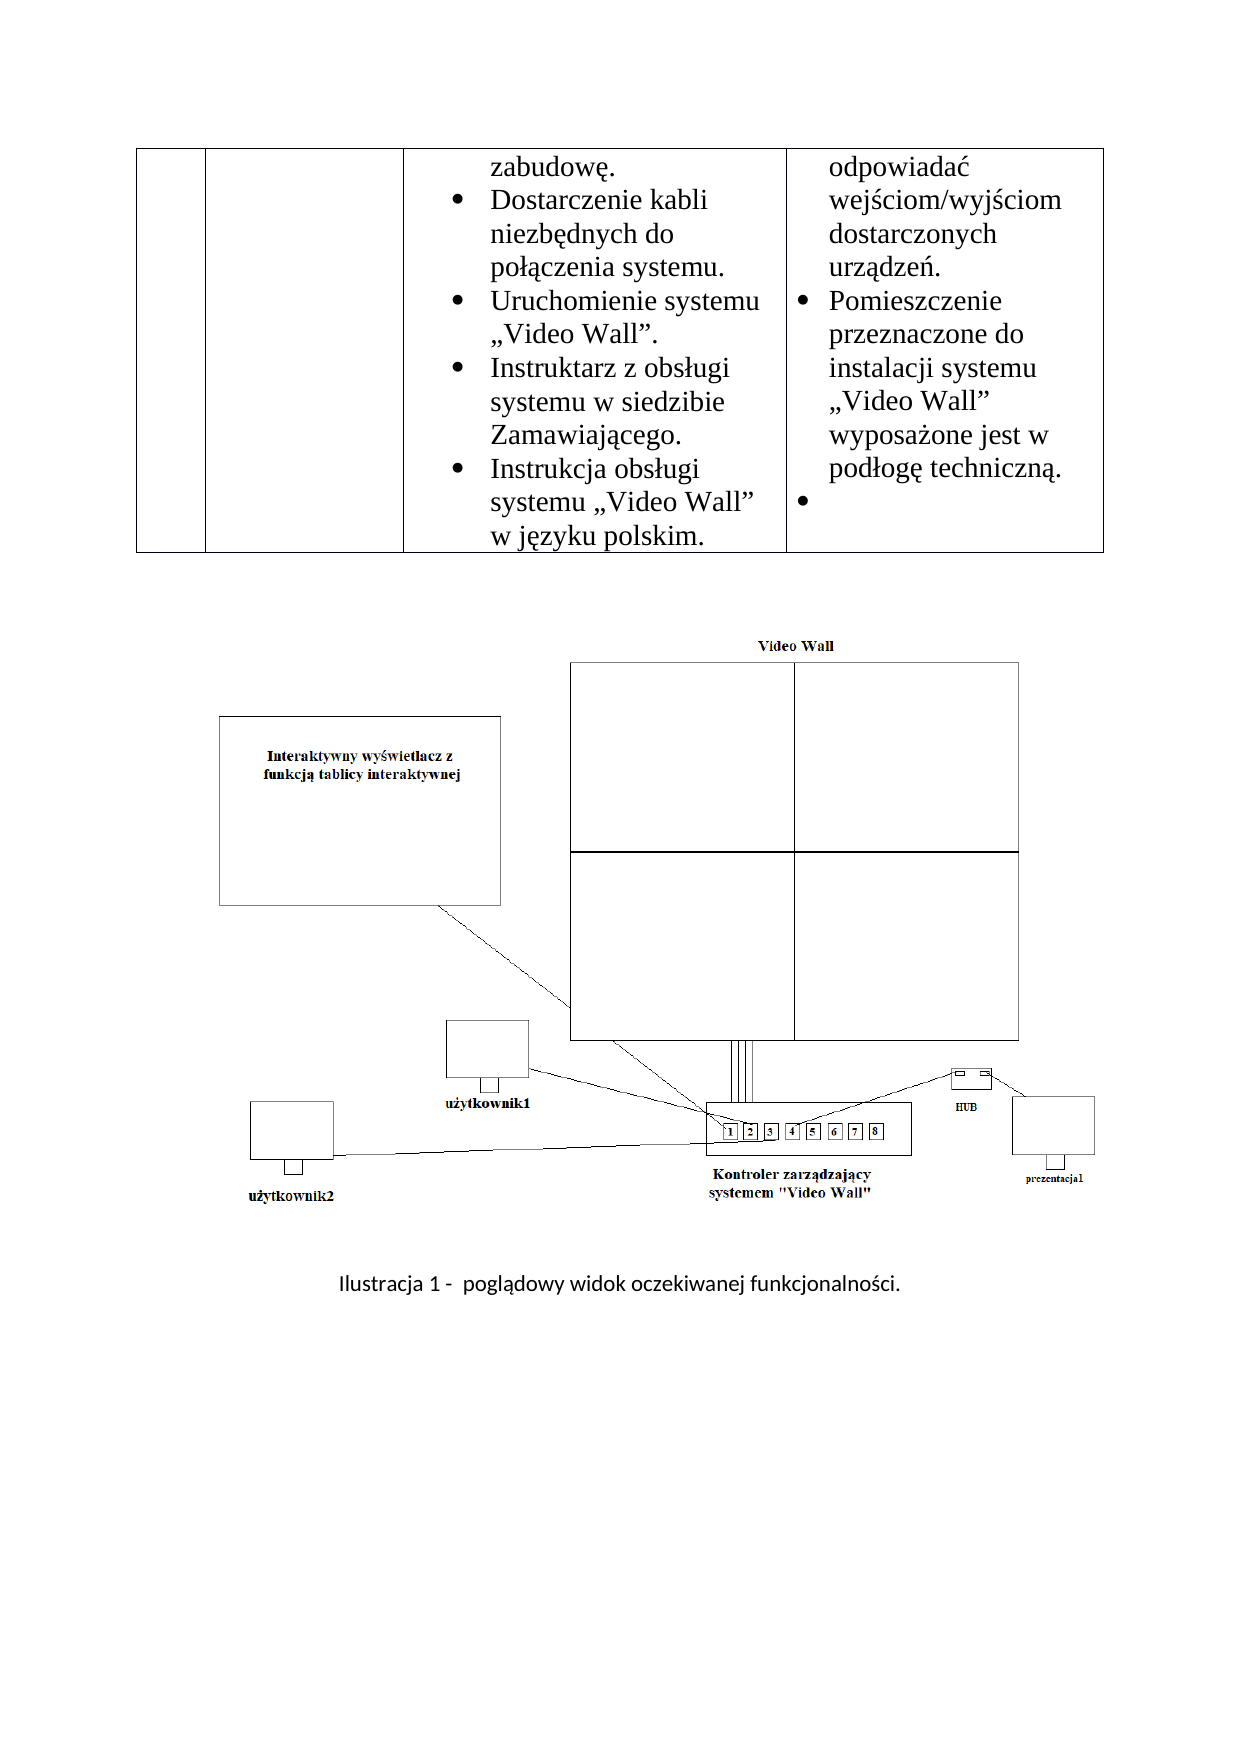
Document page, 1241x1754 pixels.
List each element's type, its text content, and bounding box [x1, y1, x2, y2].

picture [177, 605, 1123, 1221]
table_cell Zamawiający nie dopuszcza stosowania przejściówek. Kable muszą odpowiadać wejściom/wyjściom dostarczonych urządzeń. Pomieszczenie przeznaczone do instalacji systemu „Video Wall” wyposażone jest w podłogę techniczną. [787, 149, 1103, 552]
table_cell Wykonanie instalacji umożliwiającej montaż i zawieszenie monitorów oraz ich zabudowę. Dostarczenie kabli niezbędnych do połączenia systemu. Uruchomienie systemu „Video Wall”. Instruktarz z obsługi systemu w siedzibie Zamawiającego. Instrukcja obsługi systemu „Video Wall” w języku polskim. [404, 149, 786, 552]
text Ilustracja 1 - poglądowy widok oczekiwanej funkcjonalności. [148, 1239, 1093, 1297]
table_cell [206, 149, 403, 552]
table_cell [137, 149, 205, 552]
